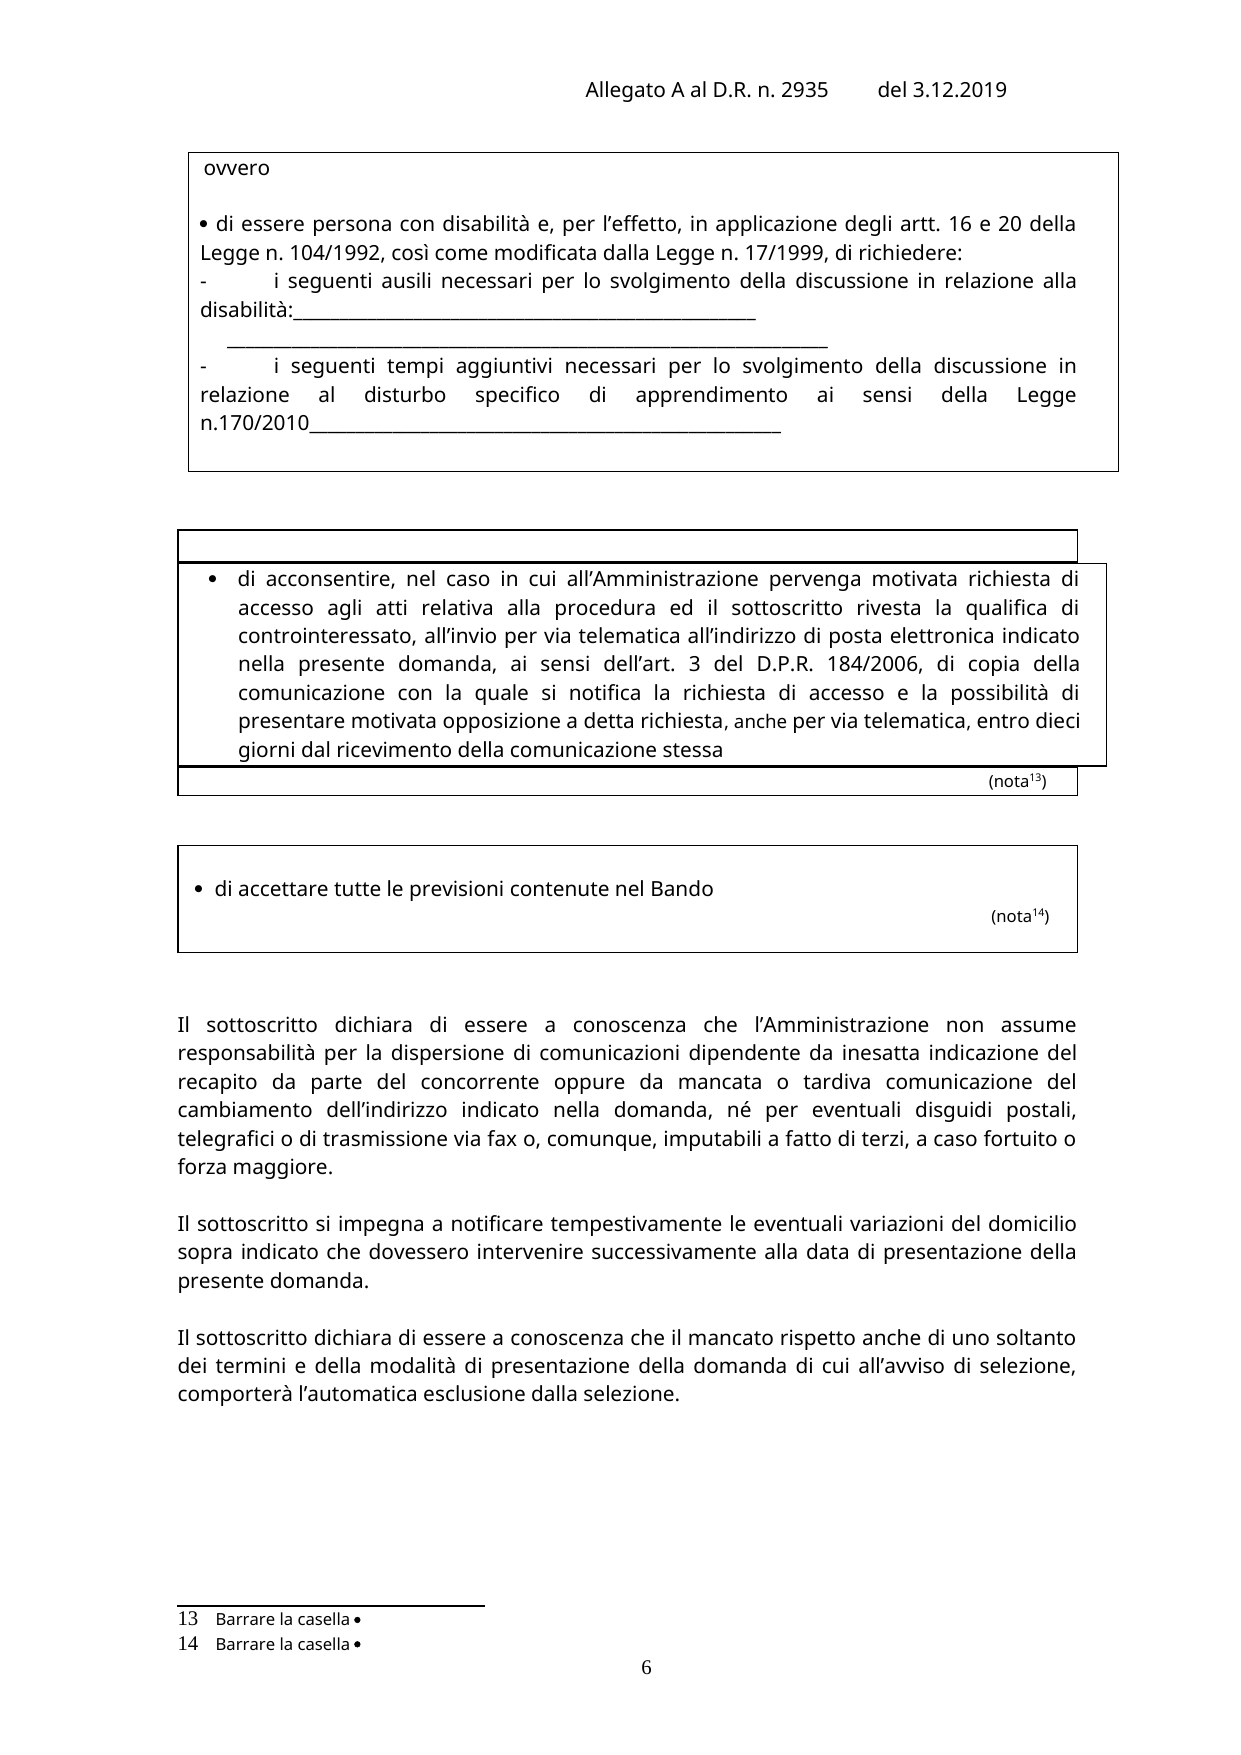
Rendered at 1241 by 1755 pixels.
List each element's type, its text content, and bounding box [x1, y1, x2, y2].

subtitle (nota) [179, 901, 1077, 927]
subtitle  di acconsentire, nel caso in cui all’Amministrazione pervenga motivata richiesta di accesso agli atti relativa alla procedura ed il sottoscritto rivesta la qualifica di controinteressato, all’invio per via telematica all’indirizzo di posta elettronica indicato nella presente domanda, ai sensi dell’art. 3 del D.P.R. 184/2006, di copia della comunicazione con la quale si notifica la richiesta di accesso e la possibilità di presentare motivata opposizione a detta richiesta, anche per via telematica, entro dieci giorni dal ricevimento della comunicazione stessa [179, 564, 1106, 765]
table_header  che non sono stati riconosciuti disturbi/disabilità (nota) ovvero  di essere persona con disabilità e, per l’effetto, in applicazione degli artt. 16 e 20 della Legge n. 104/1992, così come modificata dalla Legge n. 17/1999, di richiedere: i seguenti ausili necessari per lo svolgimento della discussione in relazione alla disabilità:__________________________________________________ _________________________________________________________________ i seguenti tempi aggiuntivi necessari per lo svolgimento della discussione in relazione al disturbo specifico di apprendimento ai sensi della Legge n.170/2010___________________________________________________ [189, 153, 1118, 471]
text Il sottoscritto dichiara di essere a conoscenza che il mancato rispetto anche di uno soltanto dei termini e della modalità di presentazione della domanda di cui all’avviso di selezione, comporterà l’automatica esclusione dalla selezione. [177, 1323, 1078, 1408]
text Il sottoscritto dichiara di essere a conoscenza che l’Amministrazione non assume responsabilità per la dispersione di comunicazioni dipendente da inesatta indicazione del recapito da parte del concorrente oppure da mancata o tardiva comunicazione del cambiamento dell’indirizzo indicato nella domanda, né per eventuali disguidi postali, telegrafici o di trasmissione via fax o, comunque, imputabili a fatto di terzi, a caso fortuito o forza maggiore. [177, 1010, 1078, 1181]
text Barrare la casella  [177, 1606, 1107, 1631]
text Il sottoscritto si impegna a notificare tempestivamente le eventuali variazioni del domicilio sopra indicato che dovessero intervenire successivamente alla data di presentazione della presente domanda. [177, 1209, 1078, 1294]
subtitle  di accettare tutte le previsioni contenute nel Bando [179, 873, 1077, 901]
subtitle (nota) [179, 768, 1077, 795]
text Barrare la casella  [177, 1631, 1107, 1655]
